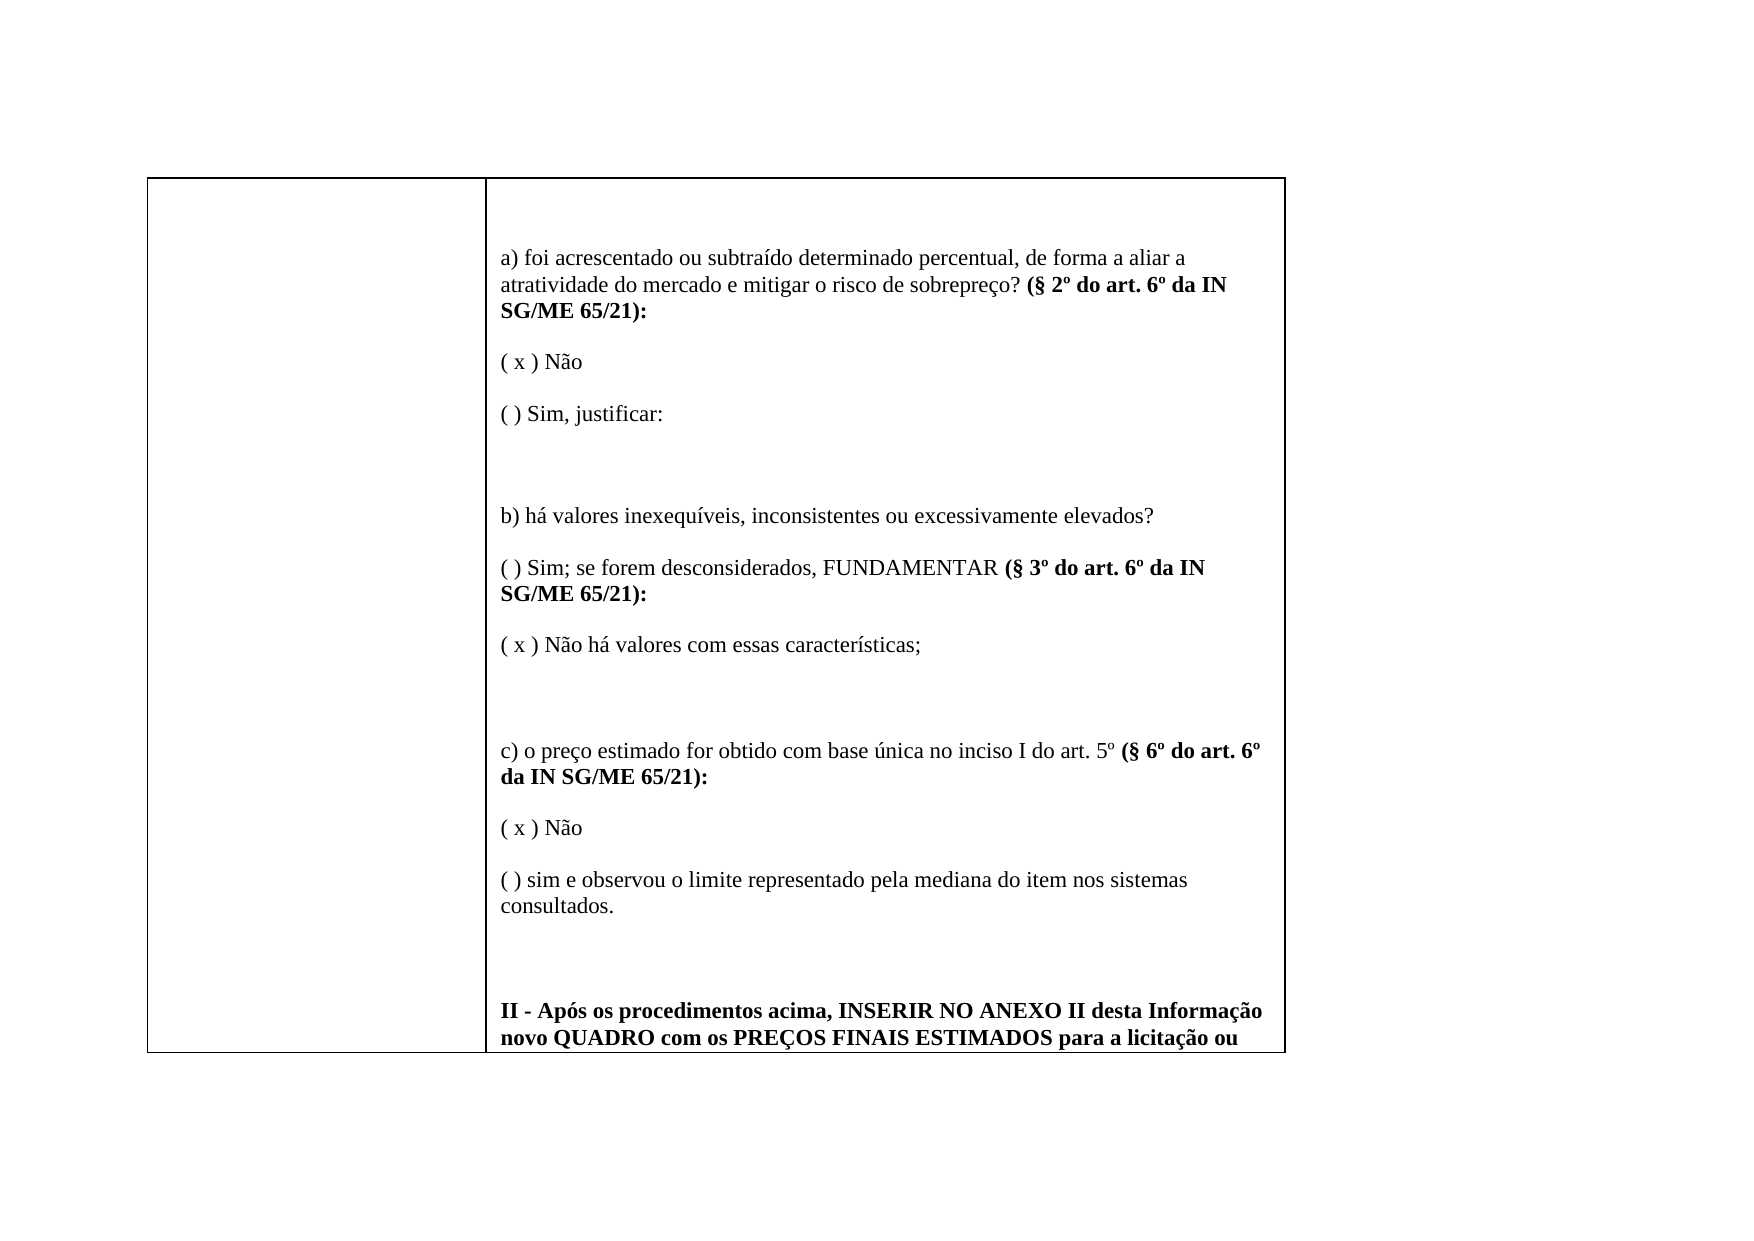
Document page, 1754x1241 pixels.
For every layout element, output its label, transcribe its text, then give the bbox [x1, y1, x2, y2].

table_cell [148, 179, 485, 1051]
table_cell a) foi acrescentado ou subtraído determinado percentual, de forma a aliar a atratividade do mercado e mitigar o risco de sobrepreço? (§ 2º do art. 6º da IN SG/ME 65/21): ( x ) Não ( ) Sim, justificar: b) há valores inexequíveis, inconsistentes ou excessivamente elevados? ( ) Sim; se forem desconsiderados, FUNDAMENTAR (§ 3º do art. 6º da IN SG/ME 65/21): ( x ) Não há valores com essas características; c) o preço estimado for obtido com base única no inciso I do art. 5º (§ 6º do art. 6º da IN SG/ME 65/21): ( x ) Não ( ) sim e observou o limite representado pela mediana do item nos sistemas consultados. II - Após os procedimentos acima, INSERIR NO ANEXO II desta Informação novo QUADRO com os PREÇOS FINAIS ESTIMADOS para a licitação ou [487, 179, 1284, 1051]
